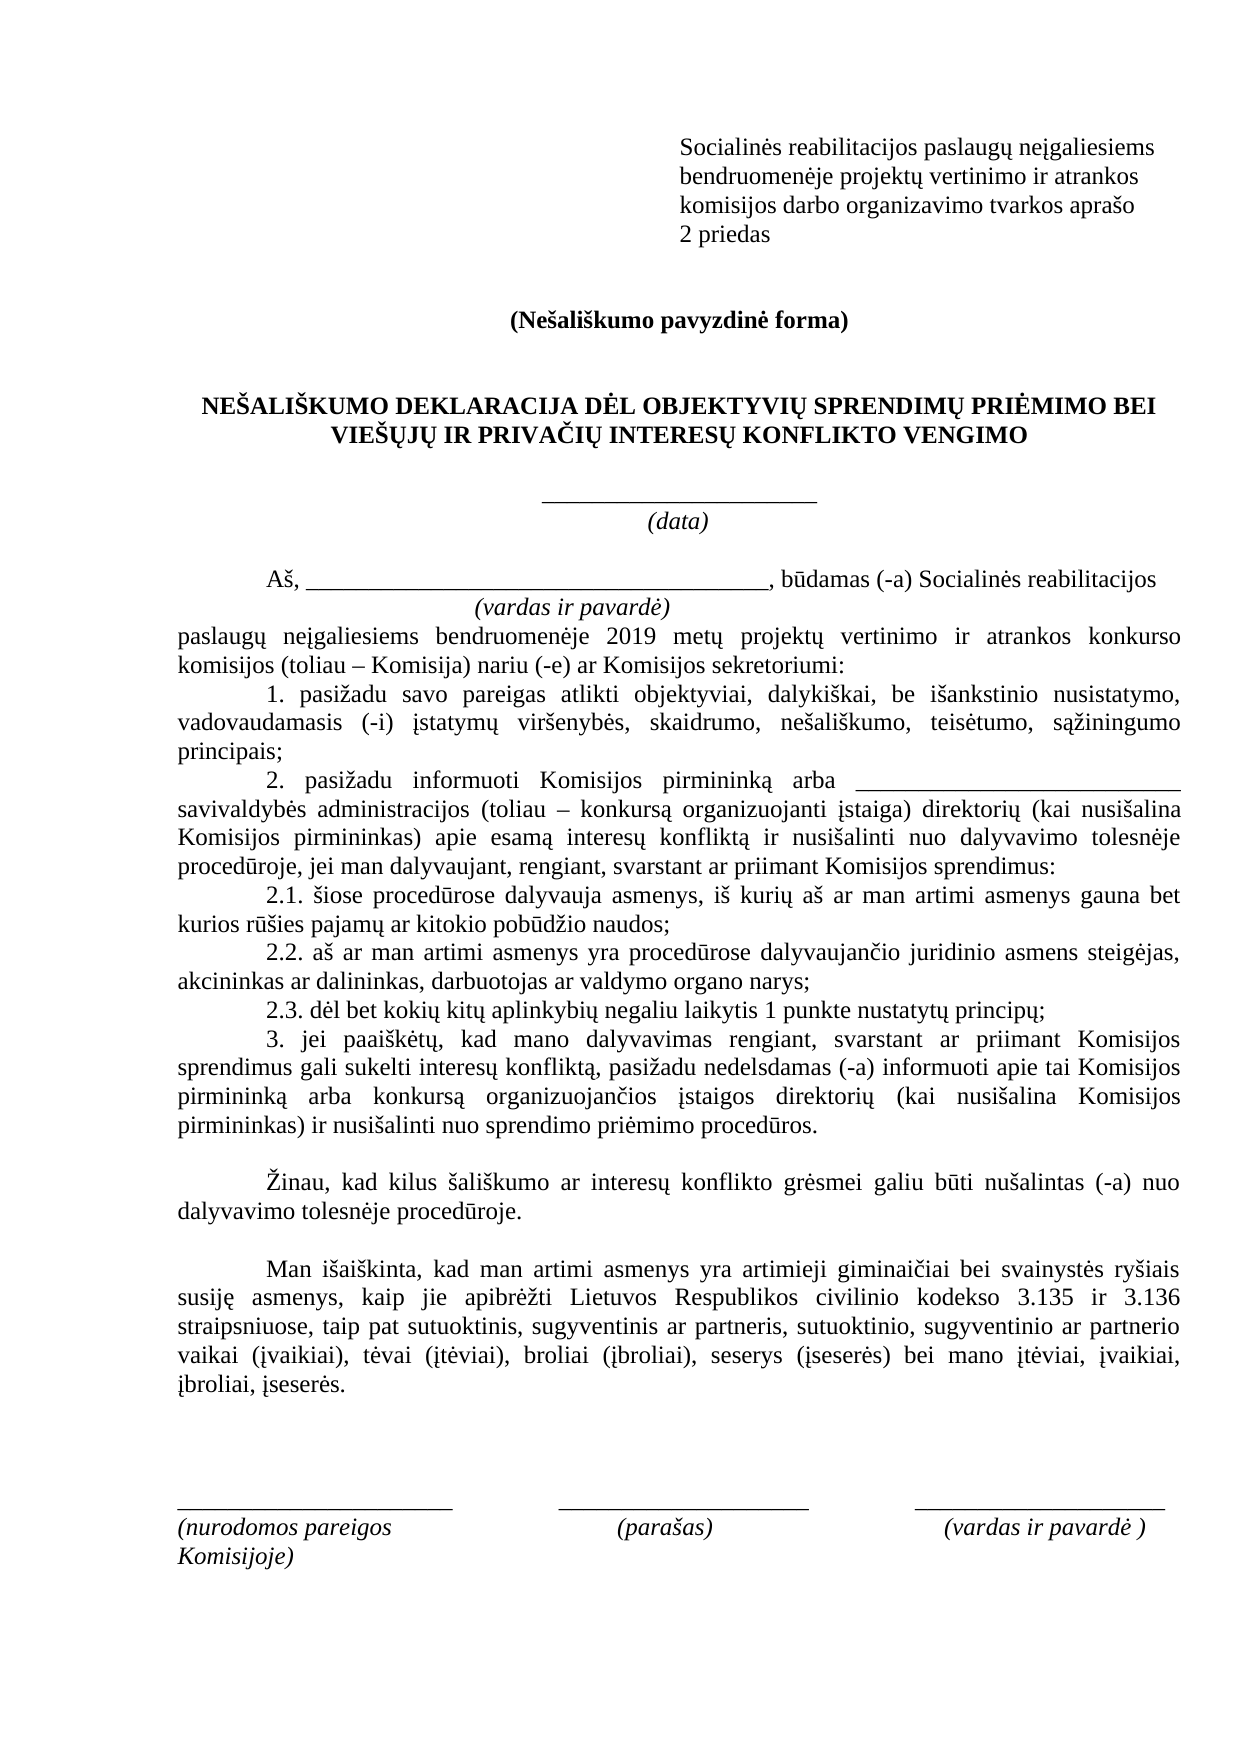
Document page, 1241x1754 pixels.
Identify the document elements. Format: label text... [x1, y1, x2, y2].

text paslaugų neįgaliesiems bendruomenėje 2019 metų projektų vertinimo ir atrankos konkurso komisijos (toliau – Komisija) nariu (-e) ar Komisijos sekretoriumi: [177, 621, 1181, 679]
text (nurodomos pareigos (parašas) (vardas ir pavardė ) [177, 1512, 1181, 1541]
text 1. pasižadu savo pareigas atlikti objektyviai, dalykiškai, be išankstinio nusistatymo, vadovaudamasis (-i) įstatymų viršenybės, skaidrumo, nešališkumo, teisėtumo, sąžiningumo principais; [177, 679, 1181, 765]
text komisijos darbo organizavimo tvarkos aprašo [679, 190, 1181, 219]
text (vardas ir pavardė) [177, 592, 1181, 621]
text bendruomenėje projektų vertinimo ir atrankos [679, 161, 1181, 190]
text 2 priedas [679, 219, 1181, 247]
text NEŠALIŠKUMO DEKLARACIJA DĖL OBJEKTYVIŲ SPRENDIMŲ PRIĖMIMO BEI VIEŠŲJŲ IR PRIVAČIŲ INTERESŲ KONFLIKTO VENGIMO [177, 391, 1181, 449]
text 2.1. šiose procedūrose dalyvauja asmenys, iš kurių aš ar man artimi asmenys gauna bet kurios rūšies pajamų ar kitokio pobūdžio naudos; [177, 880, 1181, 937]
text 3. jei paaiškėtų, kad mano dalyvavimas rengiant, svarstant ar priimant Komisijos sprendimus gali sukelti interesų konfliktą, pasižadu nedelsdamas (-a) informuoti apie tai Komisijos pirmininką arba konkursą organizuojančios įstaigos direktorių (kai nusišalina Komisijos pirmininkas) ir nusišalinti nuo sprendimo priėmimo procedūros. [177, 1024, 1181, 1139]
text Komisijoje) [177, 1541, 1181, 1570]
text Man išaiškinta, kad man artimi asmenys yra artimieji giminaičiai bei svainystės ryšiais susiję asmenys, kaip jie apibrėžti Lietuvos Respublikos civilinio kodekso 3.135 ir 3.136 straipsniuose, taip pat sutuoktinis, sugyventinis ar partneris, sutuoktinio, sugyventinio ar partnerio vaikai (įvaikiai), tėvai (įtėviai), broliai (įbroliai), seserys (įseserės) bei mano įtėviai, įvaikiai, įbroliai, įseserės. [177, 1254, 1181, 1397]
text (data) [177, 506, 1181, 535]
text Socialinės reabilitacijos paslaugų neįgaliesiems [679, 132, 1181, 161]
text Aš, _____________________________________, būdamas (-a) Socialinės reabilitacijos [177, 564, 1181, 592]
text ______________________ ____________________ ____________________ [177, 1484, 1181, 1512]
text Žinau, kad kilus šališkumo ar interesų konflikto grėsmei galiu būti nušalintas (-a) nuo dalyvavimo tolesnėje procedūroje. [177, 1167, 1181, 1225]
text ______________________ [177, 477, 1181, 506]
text 2. pasižadu informuoti Komisijos pirmininką arba __________________________ savivaldybės administracijos (toliau – konkursą organizuojanti įstaiga) direktorių (kai nusišalina Komisijos pirmininkas) apie esamą interesų konfliktą ir nusišalinti nuo dalyvavimo tolesnėje procedūroje, jei man dalyvaujant, rengiant, svarstant ar priimant Komisijos sprendimus: [177, 765, 1181, 880]
text 2.3. dėl bet kokių kitų aplinkybių negaliu laikytis 1 punkte nustatytų principų; [177, 995, 1181, 1024]
text 2.2. aš ar man artimi asmenys yra procedūrose dalyvaujančio juridinio asmens steigėjas, akcininkas ar dalininkas, darbuotojas ar valdymo organo narys; [177, 937, 1181, 995]
text (Nešališkumo pavyzdinė forma) [177, 305, 1181, 334]
